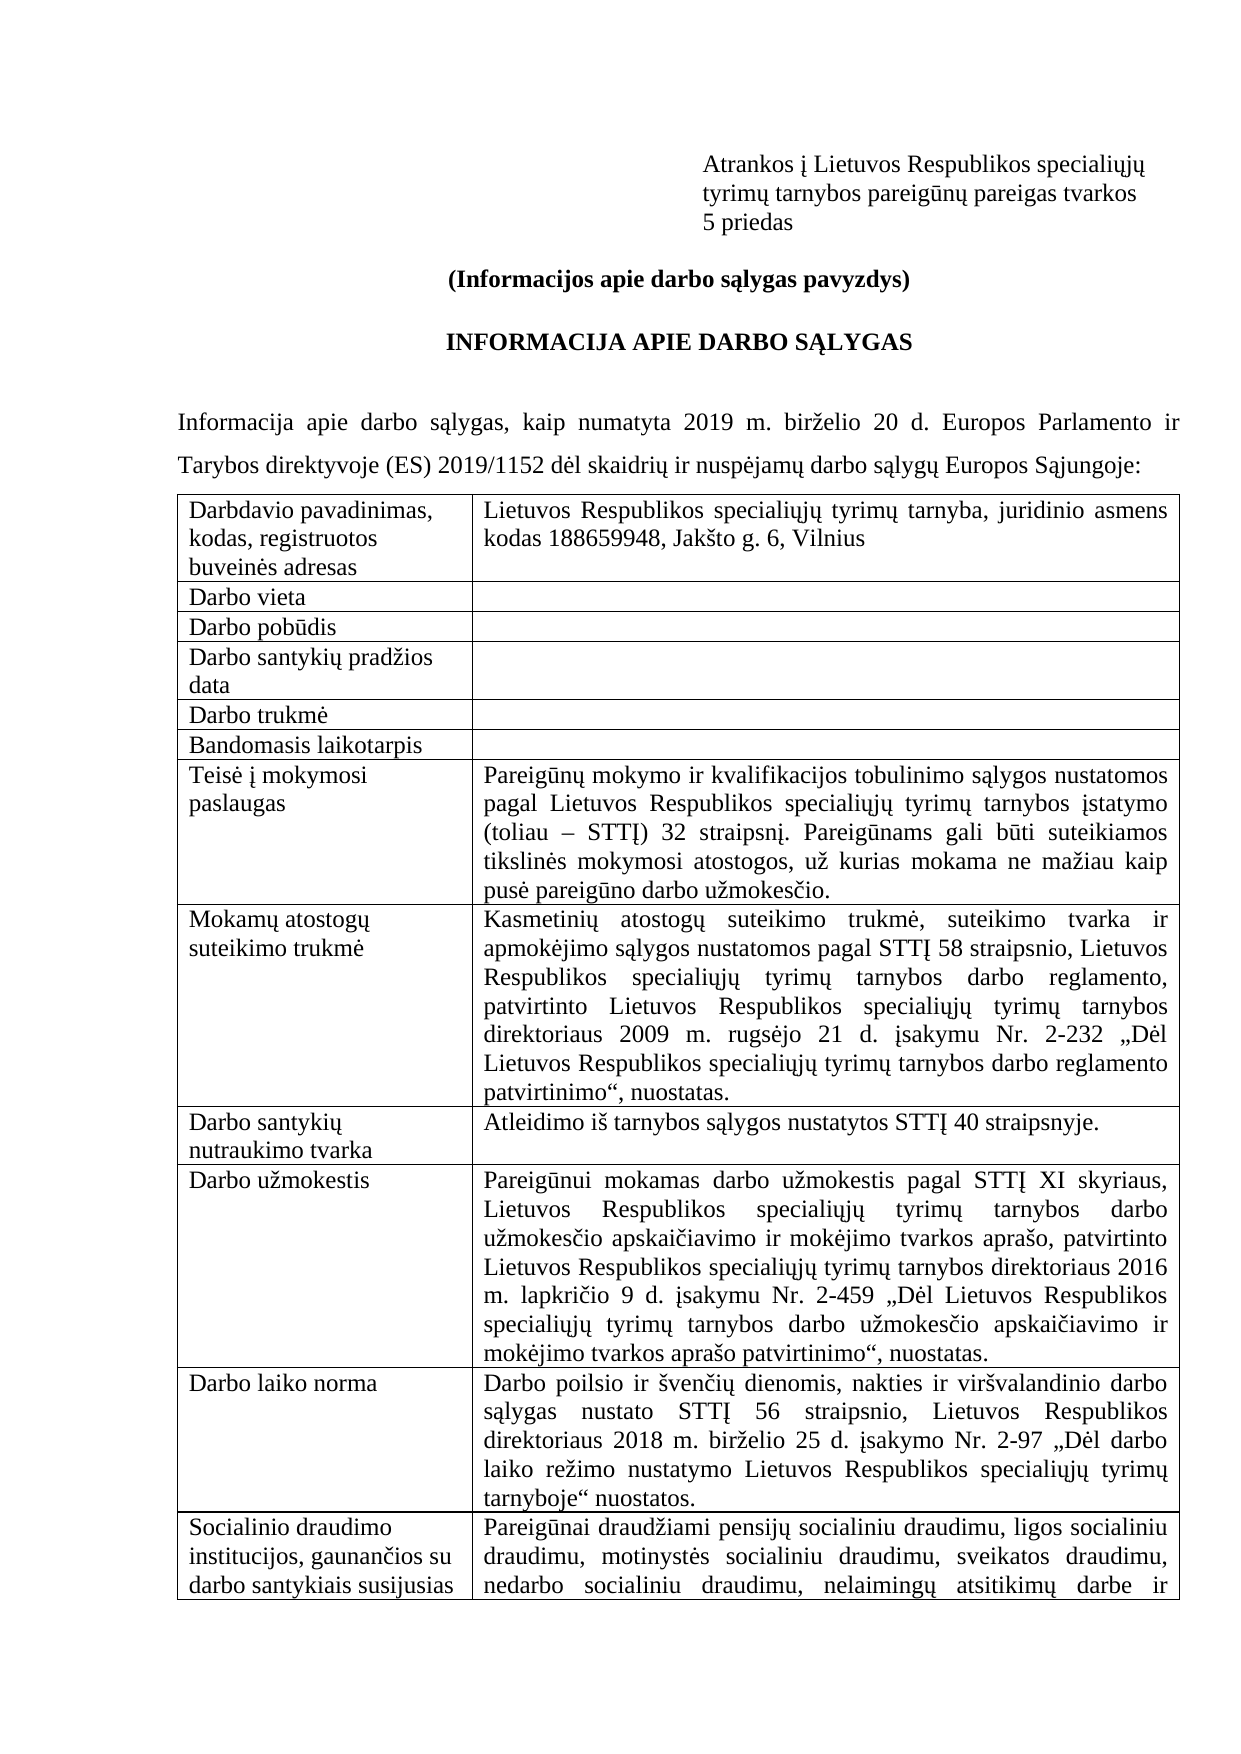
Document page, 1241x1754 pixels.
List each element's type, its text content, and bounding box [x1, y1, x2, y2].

table_cell [473, 642, 1179, 699]
table_cell Darbo laiko norma [178, 1368, 472, 1511]
text tyrimų tarnybos pareigūnų pareigas tvarkos [627, 178, 1181, 207]
table_header Darbdavio pavadinimas, kodas, registruotos buveinės adresas [178, 495, 472, 581]
table_cell Kasmetinių atostogų suteikimo trukmė, suteikimo tvarka ir apmokėjimo sąlygos nustatomos pagal STTĮ 58 straipsnio, Lietuvos Respublikos specialiųjų tyrimų tarnybos darbo reglamento, patvirtinto Lietuvos Respublikos specialiųjų tyrimų tarnybos direktoriaus 2009 m. rugsėjo 21 d. įsakymu Nr. 2-232 „Dėl Lietuvos Respublikos specialiųjų tyrimų tarnybos darbo reglamento patvirtinimo“, nuostatas. [473, 905, 1179, 1106]
table_header Lietuvos Respublikos specialiųjų tyrimų tarnyba, juridinio asmens kodas 188659948, Jakšto g. 6, Vilnius [473, 495, 1179, 581]
table_cell Mokamų atostogų suteikimo trukmė [178, 905, 472, 1106]
table_cell Darbo pobūdis [178, 612, 472, 641]
text (Informacijos apie darbo sąlygas pavyzdys) [177, 264, 1181, 293]
text Informacija apie darbo sąlygas, kaip numatyta 2019 m. birželio 20 d. Europos Parlamento ir Tarybos direktyvoje (ES) 2019/1152 dėl skaidrių ir nuspėjamų darbo sąlygų Europos Sąjungoje: [177, 407, 1181, 479]
table_cell Darbo trukmė [178, 700, 472, 729]
table_cell Darbo užmokestis [178, 1165, 472, 1367]
table_cell [473, 612, 1179, 641]
table_cell Darbo santykių pradžios data [178, 642, 472, 699]
table_cell Atleidimo iš tarnybos sąlygos nustatytos STTĮ 40 straipsnyje. [473, 1107, 1179, 1164]
table_cell [473, 700, 1179, 729]
table_cell [473, 582, 1179, 611]
table_cell [473, 730, 1179, 759]
text Atrankos į Lietuvos Respublikos specialiųjų [627, 149, 1181, 178]
table_cell Pareigūnui mokamas darbo užmokestis pagal STTĮ XI skyriaus, Lietuvos Respublikos specialiųjų tyrimų tarnybos darbo užmokesčio apskaičiavimo ir mokėjimo tvarkos aprašo, patvirtinto Lietuvos Respublikos specialiųjų tyrimų tarnybos direktoriaus 2016 m. lapkričio 9 d. įsakymu Nr. 2-459 „Dėl Lietuvos Respublikos specialiųjų tyrimų tarnybos darbo užmokesčio apskaičiavimo ir mokėjimo tvarkos aprašo patvirtinimo“, nuostatas. [473, 1165, 1179, 1367]
table_cell Socialinio draudimo institucijos, gaunančios su darbo santykiais susijusias [178, 1513, 472, 1599]
table_cell Pareigūnų mokymo ir kvalifikacijos tobulinimo sąlygos nustatomos pagal Lietuvos Respublikos specialiųjų tyrimų tarnybos įstatymo (toliau – STTĮ) 32 straipsnį. Pareigūnams gali būti suteikiamos tikslinės mokymosi atostogos, už kurias mokama ne mažiau kaip pusė pareigūno darbo užmokesčio. [473, 760, 1179, 903]
table_cell Darbo santykių nutraukimo tvarka [178, 1107, 472, 1164]
table_cell Pareigūnai draudžiami pensijų socialiniu draudimu, ligos socialiniu draudimu, motinystės socialiniu draudimu, sveikatos draudimu, nedarbo socialiniu draudimu, nelaimingų atsitikimų darbe ir [473, 1513, 1179, 1599]
table_cell Bandomasis laikotarpis [178, 730, 472, 759]
table_cell Teisė į mokymosi paslaugas [178, 760, 472, 903]
table_cell Darbo poilsio ir švenčių dienomis, nakties ir viršvalandinio darbo sąlygas nustato STTĮ 56 straipsnio, Lietuvos Respublikos direktoriaus 2018 m. birželio 25 d. įsakymo Nr. 2-97 „Dėl darbo laiko režimo nustatymo Lietuvos Respublikos specialiųjų tyrimų tarnyboje“ nuostatos. [473, 1368, 1179, 1511]
table_cell Darbo vieta [178, 582, 472, 611]
text 5 priedas [627, 207, 1181, 236]
text INFORMACIJA APIE DARBO SĄLYGAS [177, 327, 1181, 356]
